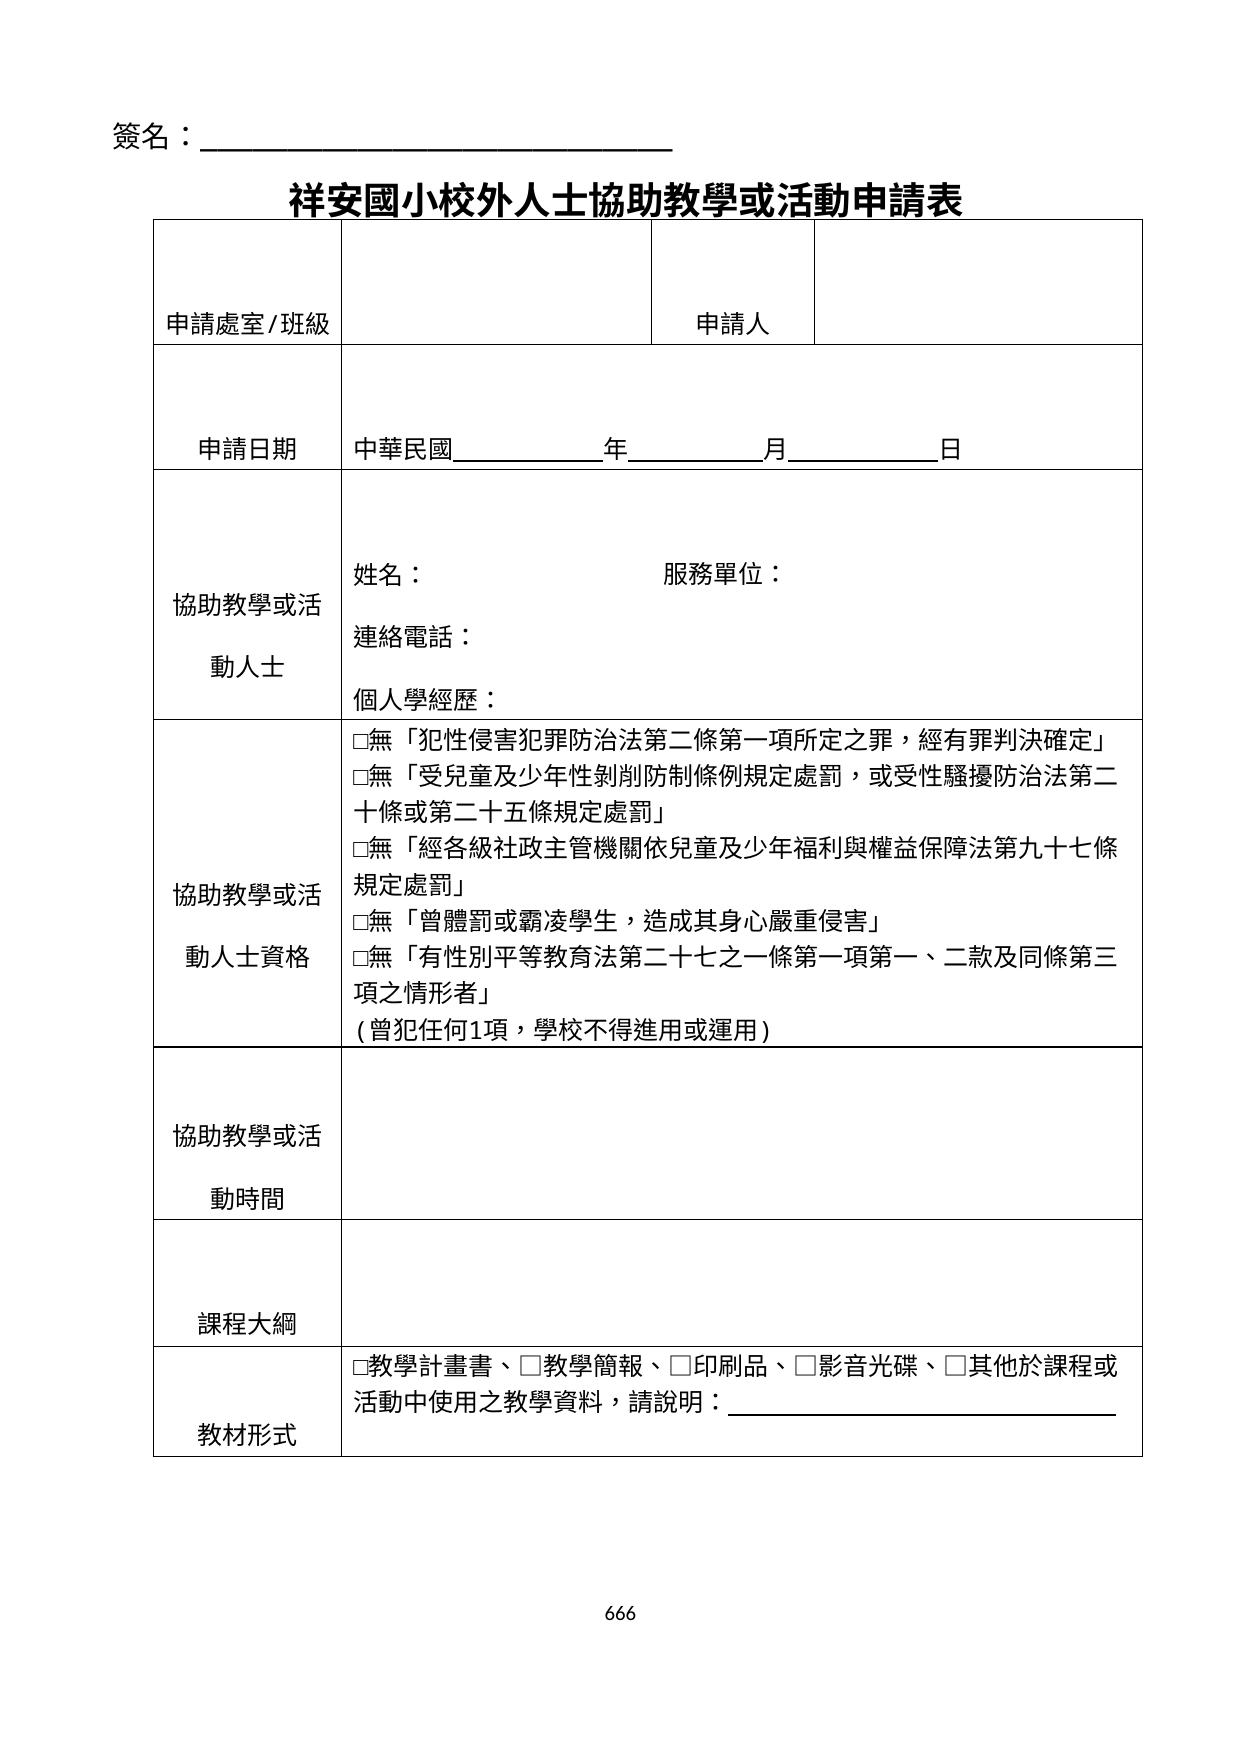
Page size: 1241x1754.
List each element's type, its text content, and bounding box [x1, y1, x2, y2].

table_header [815, 220, 1142, 344]
text 簽名：___________________________ [112, 94, 1128, 157]
table_cell 服務單位： [652, 470, 1142, 719]
table_cell □無「犯性侵害犯罪防治法第二條第一項所定之罪，經有罪判決確定」 □無「受兒童及少年性剝削防制條例規定處罰，或受性騷擾防治法第二十條或第二十五條規定處罰」 □無「經各級社政主管機關依兒童及少年福利與權益保障法第九十七條規定處罰」 □無「曾體罰或霸凌學生，造成其身心嚴重侵害」 □無「有性別平等教育法第二十七之一條第一項第一、二款及同條第三項之情形者」 (曾犯任何1項，學校不得進用或運用) [342, 720, 1142, 1046]
table_header 申請處室/班級 [154, 220, 341, 344]
table_cell 協助教學或活動人士資格 [154, 720, 341, 1046]
table_cell 協助教學或活動時間 [154, 1048, 341, 1219]
table_cell 協助教學或活動人士 [154, 470, 341, 719]
table_cell 申請日期 [154, 345, 341, 469]
table_cell □教學計畫書、□教學簡報、□印刷品、□影音光碟、□其他於課程或活動中使用之教學資料，請說明： [342, 1347, 1142, 1456]
table_cell 課程大綱 [154, 1220, 341, 1346]
table_cell 教材形式 [154, 1347, 341, 1456]
table_cell [342, 1048, 1142, 1219]
table_cell 姓名： 連絡電話： 個人學經歷： [342, 470, 652, 719]
table_cell [342, 1220, 1142, 1346]
text 祥安國小校外人士協助教學或活動申請表 [124, 157, 1128, 219]
table_header 申請人 [652, 220, 814, 344]
table_cell 中華民國 年 月 日 [342, 345, 1142, 469]
table_header [342, 220, 651, 344]
